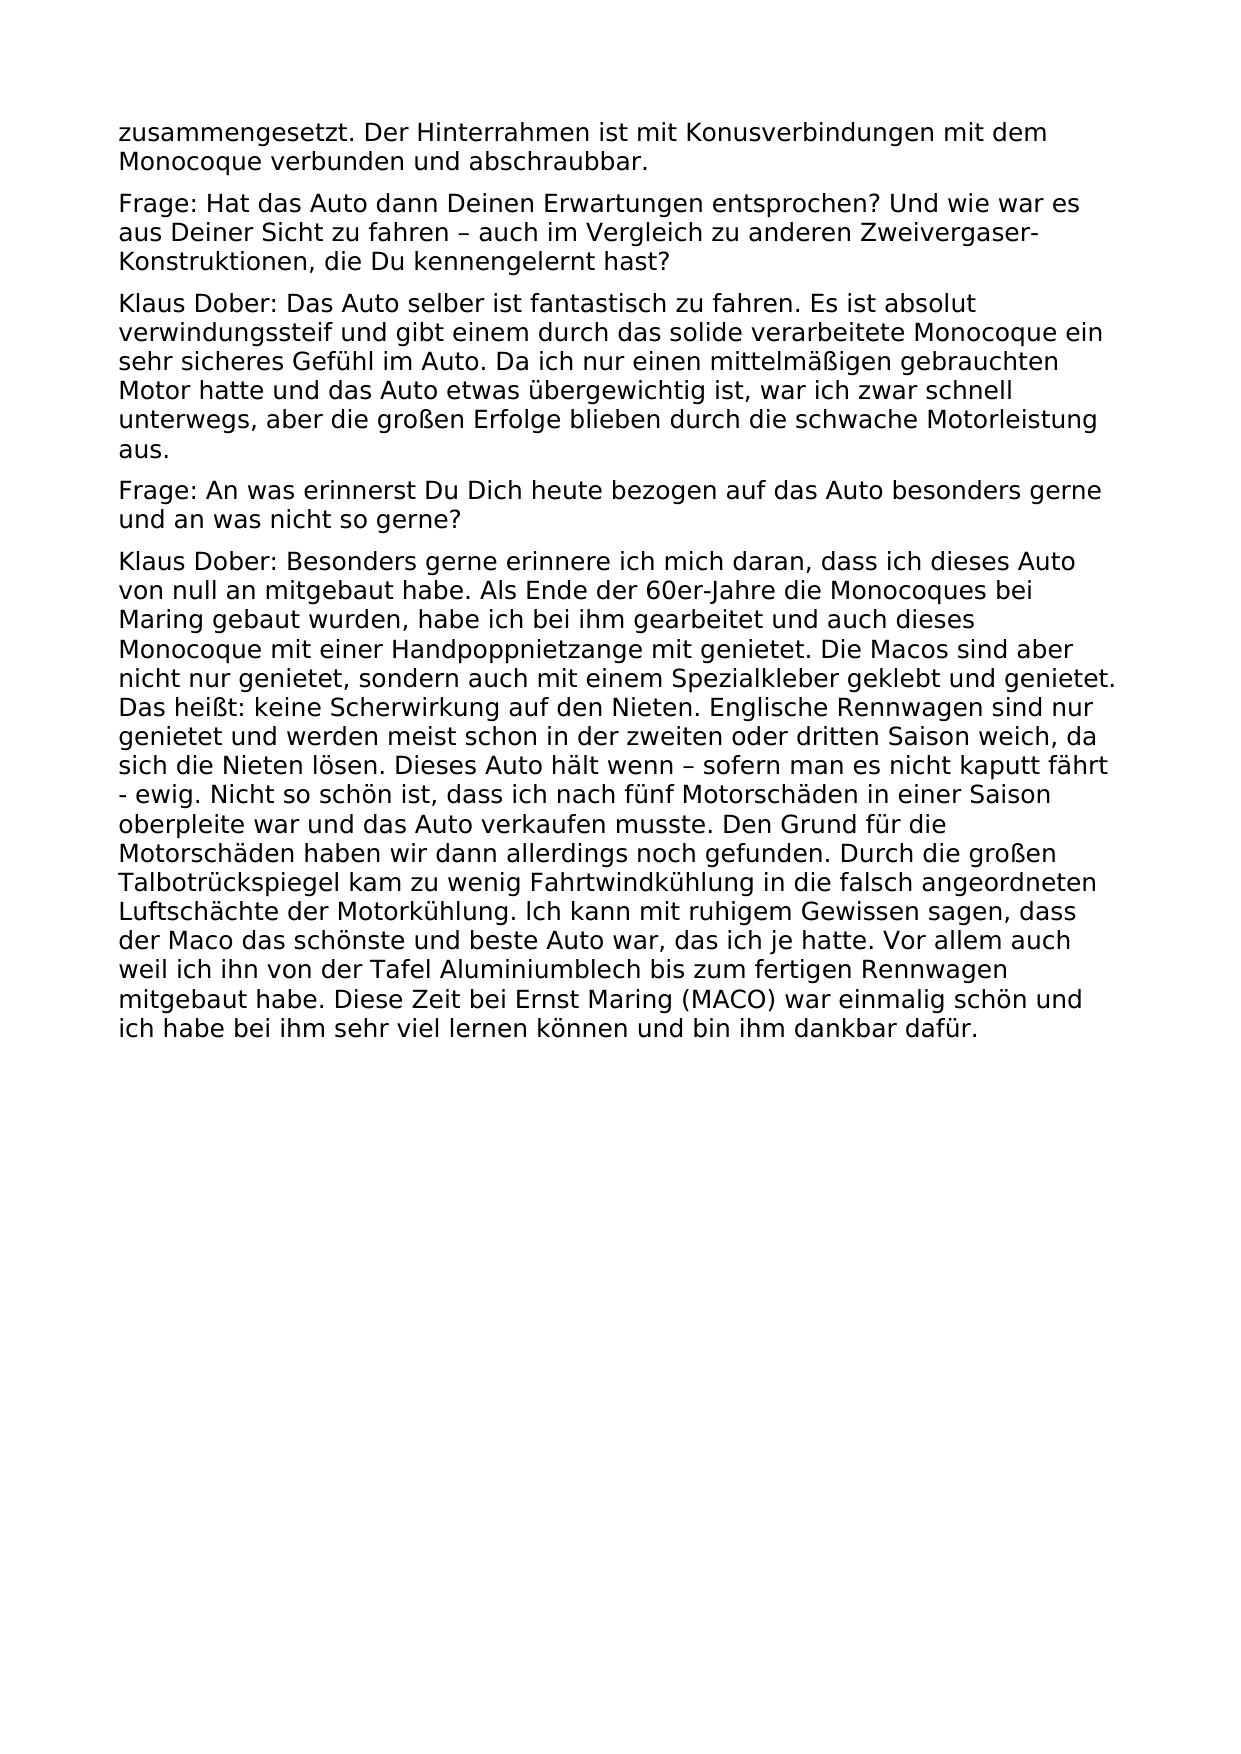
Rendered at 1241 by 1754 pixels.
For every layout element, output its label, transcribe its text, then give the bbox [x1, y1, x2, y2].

text Frage: An was erinnerst Du Dich heute bezogen auf das Auto besonders gerne und an was nicht so gerne? [118, 476, 1122, 535]
text Klaus Dober: Besonders gerne erinnere ich mich daran, dass ich dieses Auto von null an mitgebaut habe. Als Ende der 60er-Jahre die Monocoques bei Maring gebaut wurden, habe ich bei ihm gearbeitet und auch dieses Monocoque mit einer Handpoppnietzange mit genietet. Die Macos sind aber nicht nur genietet, sondern auch mit einem Spezialkleber geklebt und genietet. Das heißt: keine Scherwirkung auf den Nieten. Englische Rennwagen sind nur genietet und werden meist schon in der zweiten oder dritten Saison weich, da sich die Nieten lösen. Dieses Auto hält wenn – sofern man es nicht kaputt fährt - ewig. Nicht so schön ist, dass ich nach fünf Motorschäden in einer Saison oberpleite war und das Auto verkaufen musste. Den Grund für die Motorschäden haben wir dann allerdings noch gefunden. Durch die großen Talbotrückspiegel kam zu wenig Fahrtwindkühlung in die falsch angeordneten Luftschächte der Motorkühlung. lch kann mit ruhigem Gewissen sagen, dass der Maco das schönste und beste Auto war, das ich je hatte. Vor allem auch weil ich ihn von der Tafel Aluminiumblech bis zum fertigen Rennwagen mitgebaut habe. Diese Zeit bei Ernst Maring (MACO) war einmalig schön und ich habe bei ihm sehr viel lernen können und bin ihm dankbar dafür. [118, 547, 1122, 1043]
text zusammengesetzt. Der Hinterrahmen ist mit Konusverbindungen mit dem Monocoque verbunden und abschraubbar. [118, 118, 1122, 176]
text Klaus Dober: Das Auto selber ist fantastisch zu fahren. Es ist absolut verwindungssteif und gibt einem durch das solide verarbeitete Monocoque ein sehr sicheres Gefühl im Auto. Da ich nur einen mittelmäßigen gebrauchten Motor hatte und das Auto etwas übergewichtig ist, war ich zwar schnell unterwegs, aber die großen Erfolge blieben durch die schwache Motorleistung aus. [118, 289, 1122, 464]
text Frage: Hat das Auto dann Deinen Erwartungen entsprochen? Und wie war es aus Deiner Sicht zu fahren – auch im Vergleich zu anderen Zweivergaser-Konstruktionen, die Du kennengelernt hast? [118, 189, 1122, 276]
